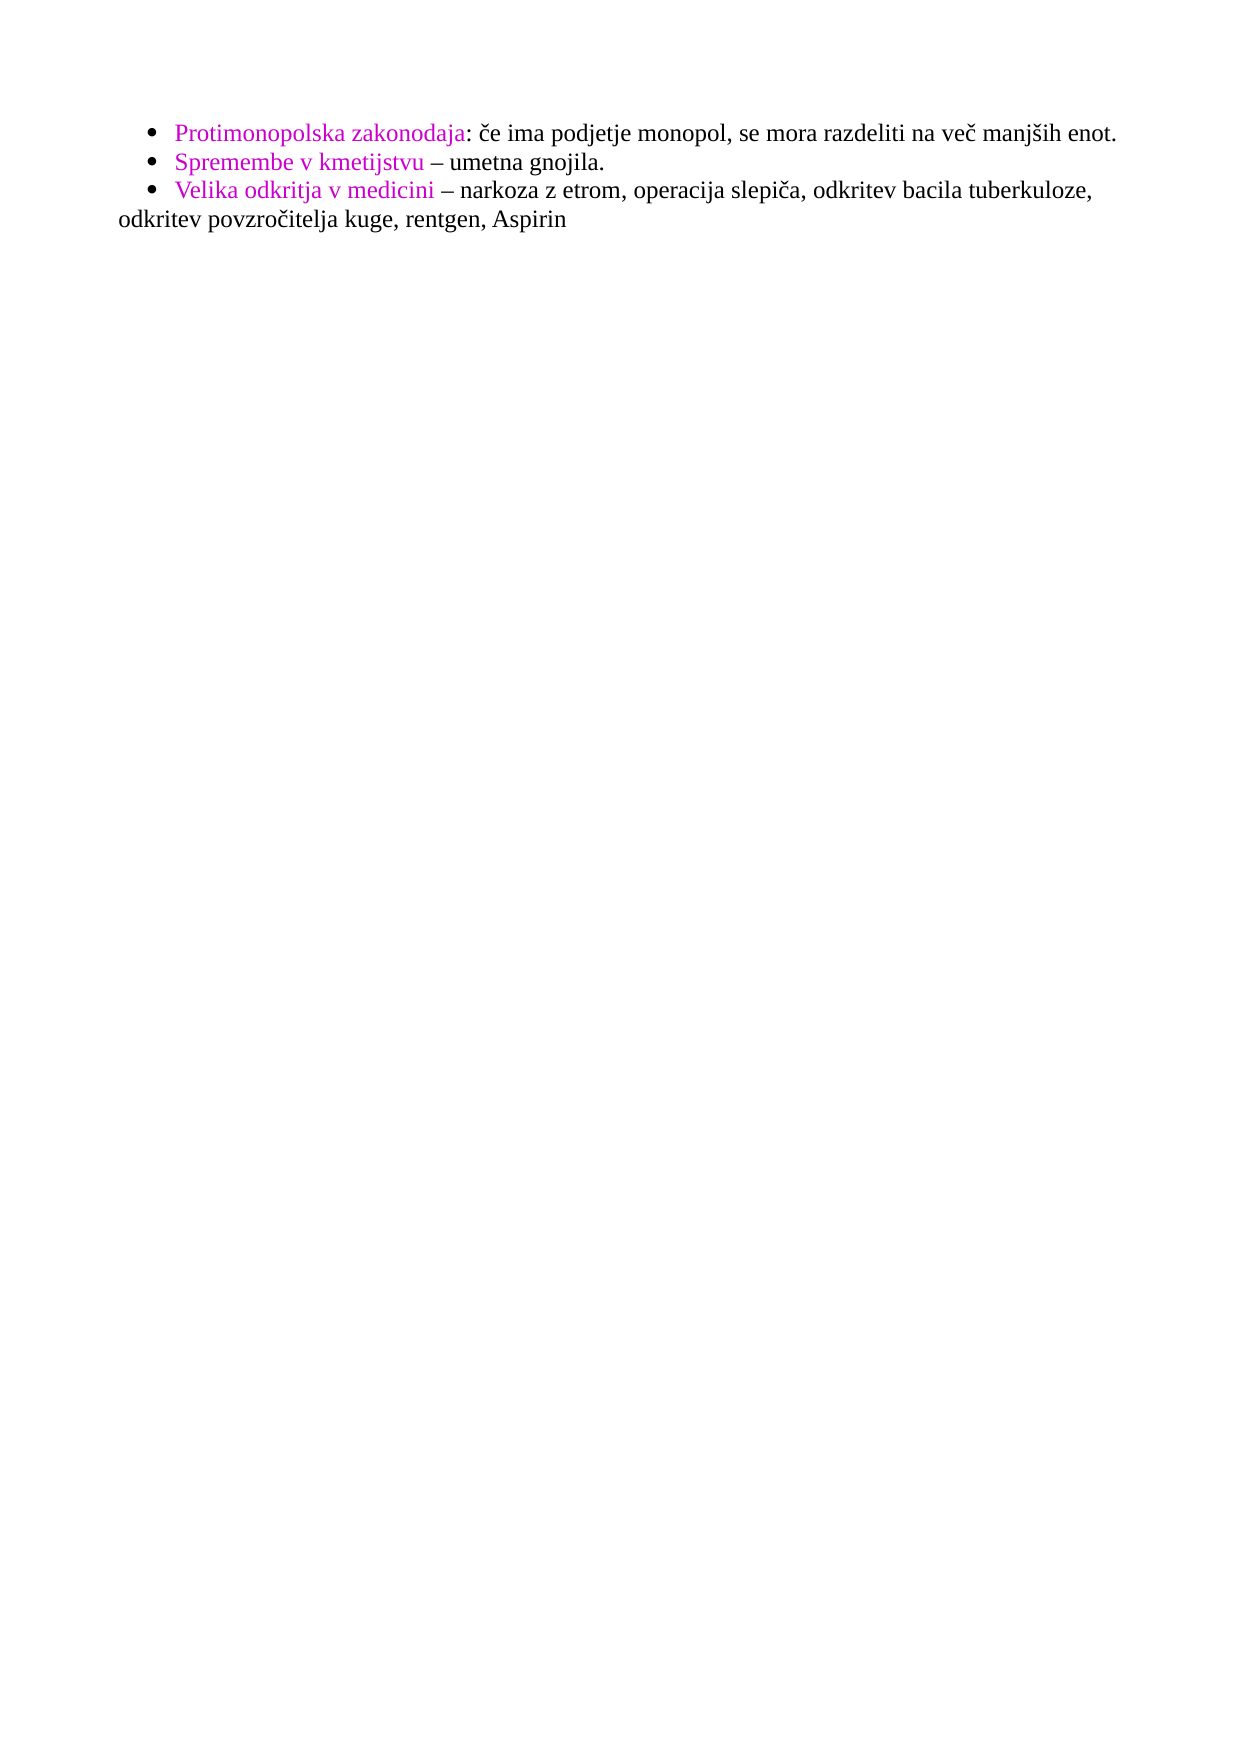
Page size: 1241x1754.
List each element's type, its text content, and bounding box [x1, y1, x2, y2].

list Velika odkritja v medicini – narkoza z etrom, operacija slepiča, odkritev bacila tuberkuloze, odkritev povzročitelja kuge, rentgen, Aspirin [118, 176, 1122, 233]
list Spremembe v kmetijstvu – umetna gnojila. [118, 147, 1122, 176]
list Protimonopolska zakonodaja: če ima podjetje monopol, se mora razdeliti na več manjših enot. [118, 118, 1122, 147]
